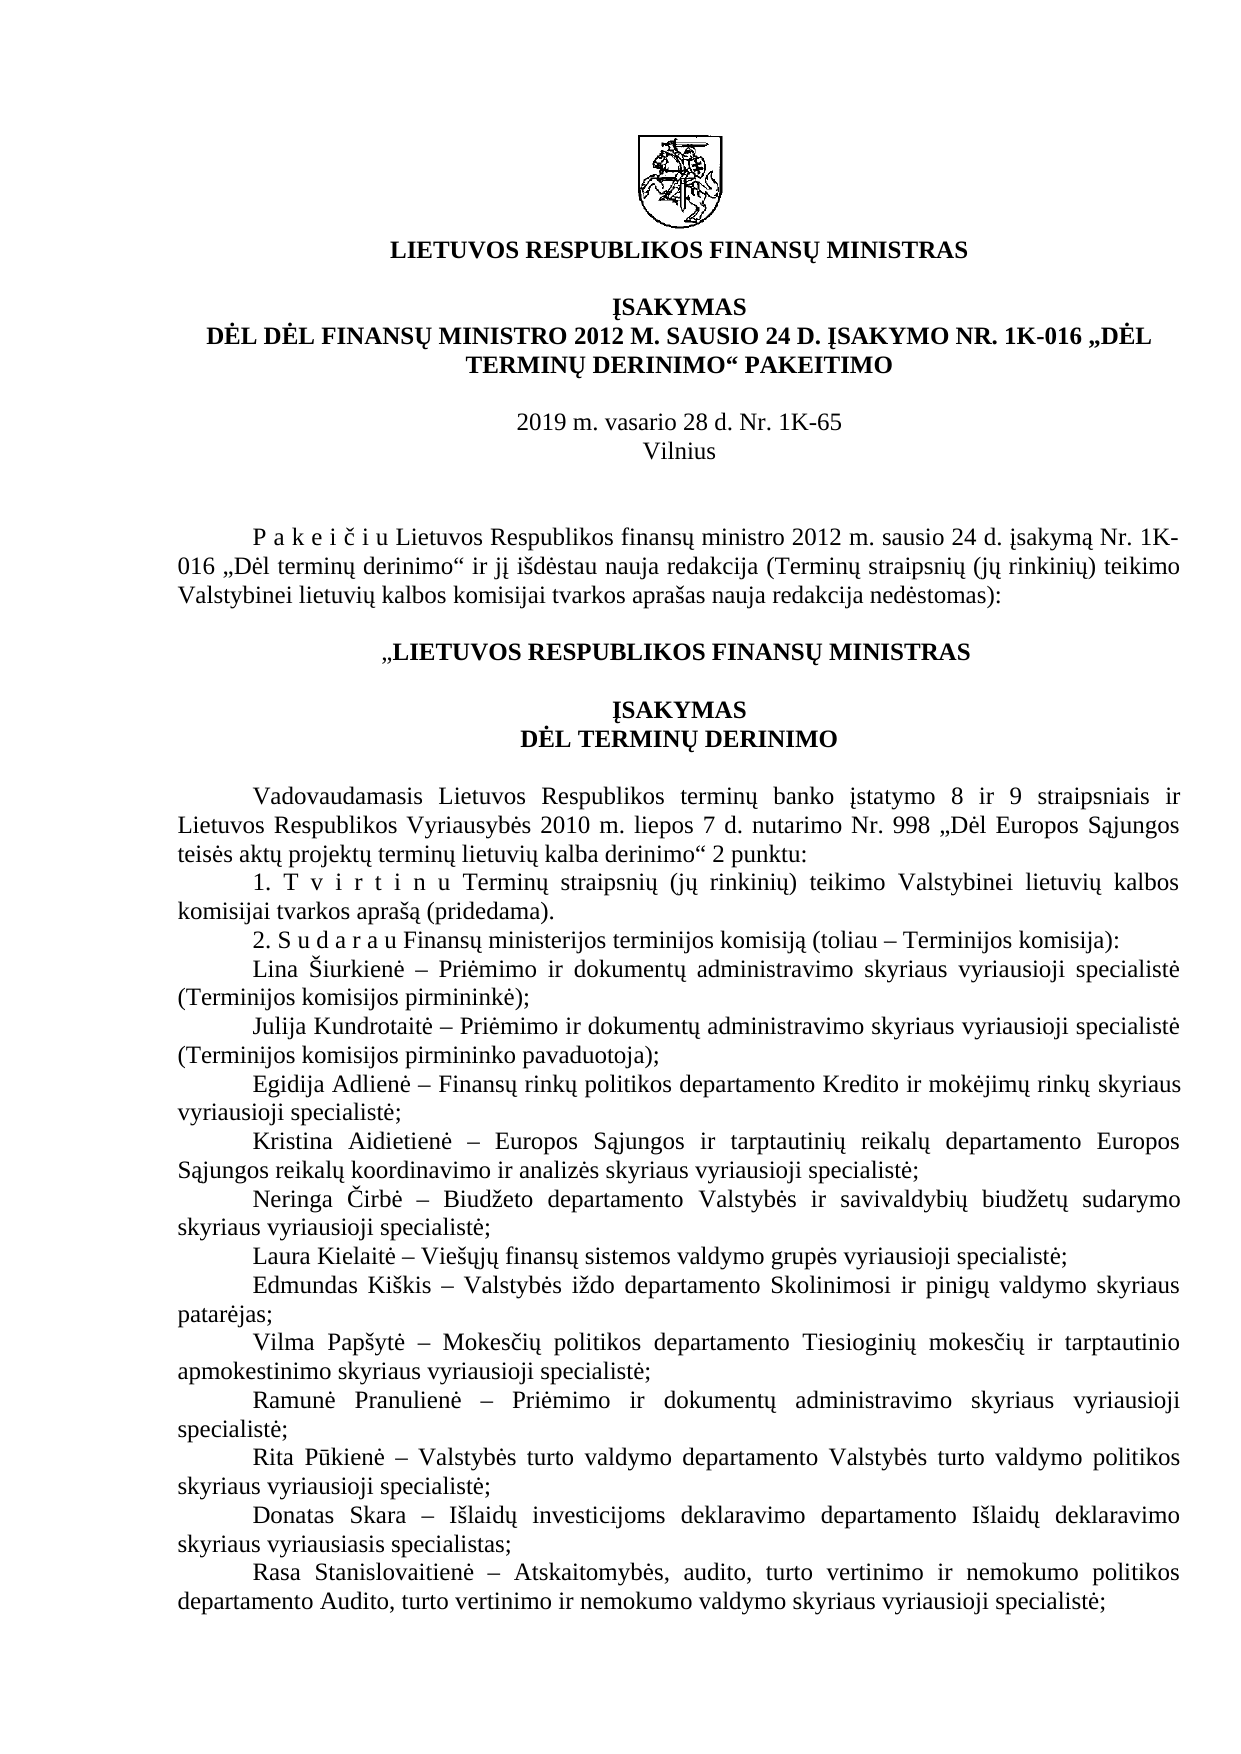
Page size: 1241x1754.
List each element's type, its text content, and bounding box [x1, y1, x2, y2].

text Rasa Stanislovaitienė – Atskaitomybės, audito, turto vertinimo ir nemokumo politikos departamento Audito, turto vertinimo ir nemokumo valdymo skyriaus vyriausioji specialistė; [177, 1557, 1181, 1615]
text DĖL TERMINŲ DERINIMO [177, 724, 1181, 752]
text Julija Kundrotaitė – Priėmimo ir dokumentų administravimo skyriaus vyriausioji specialistė (Terminijos komisijos pirmininko pavaduotoja); [177, 1011, 1181, 1069]
text Edmundas Kiškis – Valstybės iždo departamento Skolinimosi ir pinigų valdymo skyriaus patarėjas; [177, 1270, 1181, 1327]
text P a k e i č i u Lietuvos Respublikos finansų ministro 2012 m. sausio 24 d. įsakymą Nr. 1K-016 „Dėl terminų derinimo“ ir jį išdėstau nauja redakcija (Terminų straipsnių (jų rinkinių) teikimo Valstybinei lietuvių kalbos komisijai tvarkos aprašas nauja redakcija nedėstomas): [177, 522, 1181, 609]
text Rita Pūkienė – Valstybės turto valdymo departamento Valstybės turto valdymo politikos skyriaus vyriausioji specialistė; [177, 1442, 1181, 1500]
text Vilma Papšytė – Mokesčių politikos departamento Tiesioginių mokesčių ir tarptautinio apmokestinimo skyriaus vyriausioji specialistė; [177, 1327, 1181, 1385]
text 2. S u d a r a u Finansų ministerijos terminijos komisiją (toliau – Terminijos komisija): [177, 925, 1181, 954]
text Neringa Čirbė – Biudžeto departamento Valstybės ir savivaldybių biudžetų sudarymo skyriaus vyriausioji specialistė; [177, 1184, 1181, 1241]
text Vadovaudamasis Lietuvos Respublikos terminų banko įstatymo 8 ir 9 straipsniais ir Lietuvos Respublikos Vyriausybės 2010 m. liepos 7 d. nutarimo Nr. 998 „Dėl Europos Sąjungos teisės aktų projektų terminų lietuvių kalba derinimo“ 2 punktu: [177, 781, 1181, 867]
text Donatas Skara – Išlaidų investicijoms deklaravimo departamento Išlaidų deklaravimo skyriaus vyriausiasis specialistas; [177, 1500, 1181, 1557]
text „LIETUVOS RESPUBLIKOS FINANSŲ MINISTRAS [177, 637, 1181, 666]
text Egidija Adlienė – Finansų rinkų politikos departamento Kredito ir mokėjimų rinkų skyriaus vyriausioji specialistė; [177, 1069, 1181, 1126]
text DĖL DĖL FINANSŲ MINISTRO 2012 M. SAUSIO 24 D. ĮSAKYMO NR. 1K-016 „DĖL TERMINŲ DERINIMO“ PAKEITIMO [177, 321, 1181, 379]
text Kristina Aidietienė – Europos Sąjungos ir tarptautinių reikalų departamento Europos Sąjungos reikalų koordinavimo ir analizės skyriaus vyriausioji specialistė; [177, 1126, 1181, 1184]
text ĮSAKYMAS [177, 695, 1181, 724]
text LIETUVOS RESPUBLIKOS FINANSŲ MINISTRAS [177, 235, 1181, 264]
text Vilnius [177, 436, 1181, 465]
text 2019 m. vasario 28 d. Nr. 1K-65 [177, 407, 1181, 436]
text ĮSAKYMAS [177, 292, 1181, 321]
text Laura Kielaitė – Viešųjų finansų sistemos valdymo grupės vyriausioji specialistė; [177, 1241, 1181, 1270]
text 1. T v i r t i n u Terminų straipsnių (jų rinkinių) teikimo Valstybinei lietuvių kalbos komisijai tvarkos aprašą (pridedama). [177, 867, 1181, 925]
text Ramunė Pranulienė – Priėmimo ir dokumentų administravimo skyriaus vyriausioji specialistė; [177, 1385, 1181, 1442]
text Lina Šiurkienė – Priėmimo ir dokumentų administravimo skyriaus vyriausioji specialistė (Terminijos komisijos pirmininkė); [177, 954, 1181, 1011]
